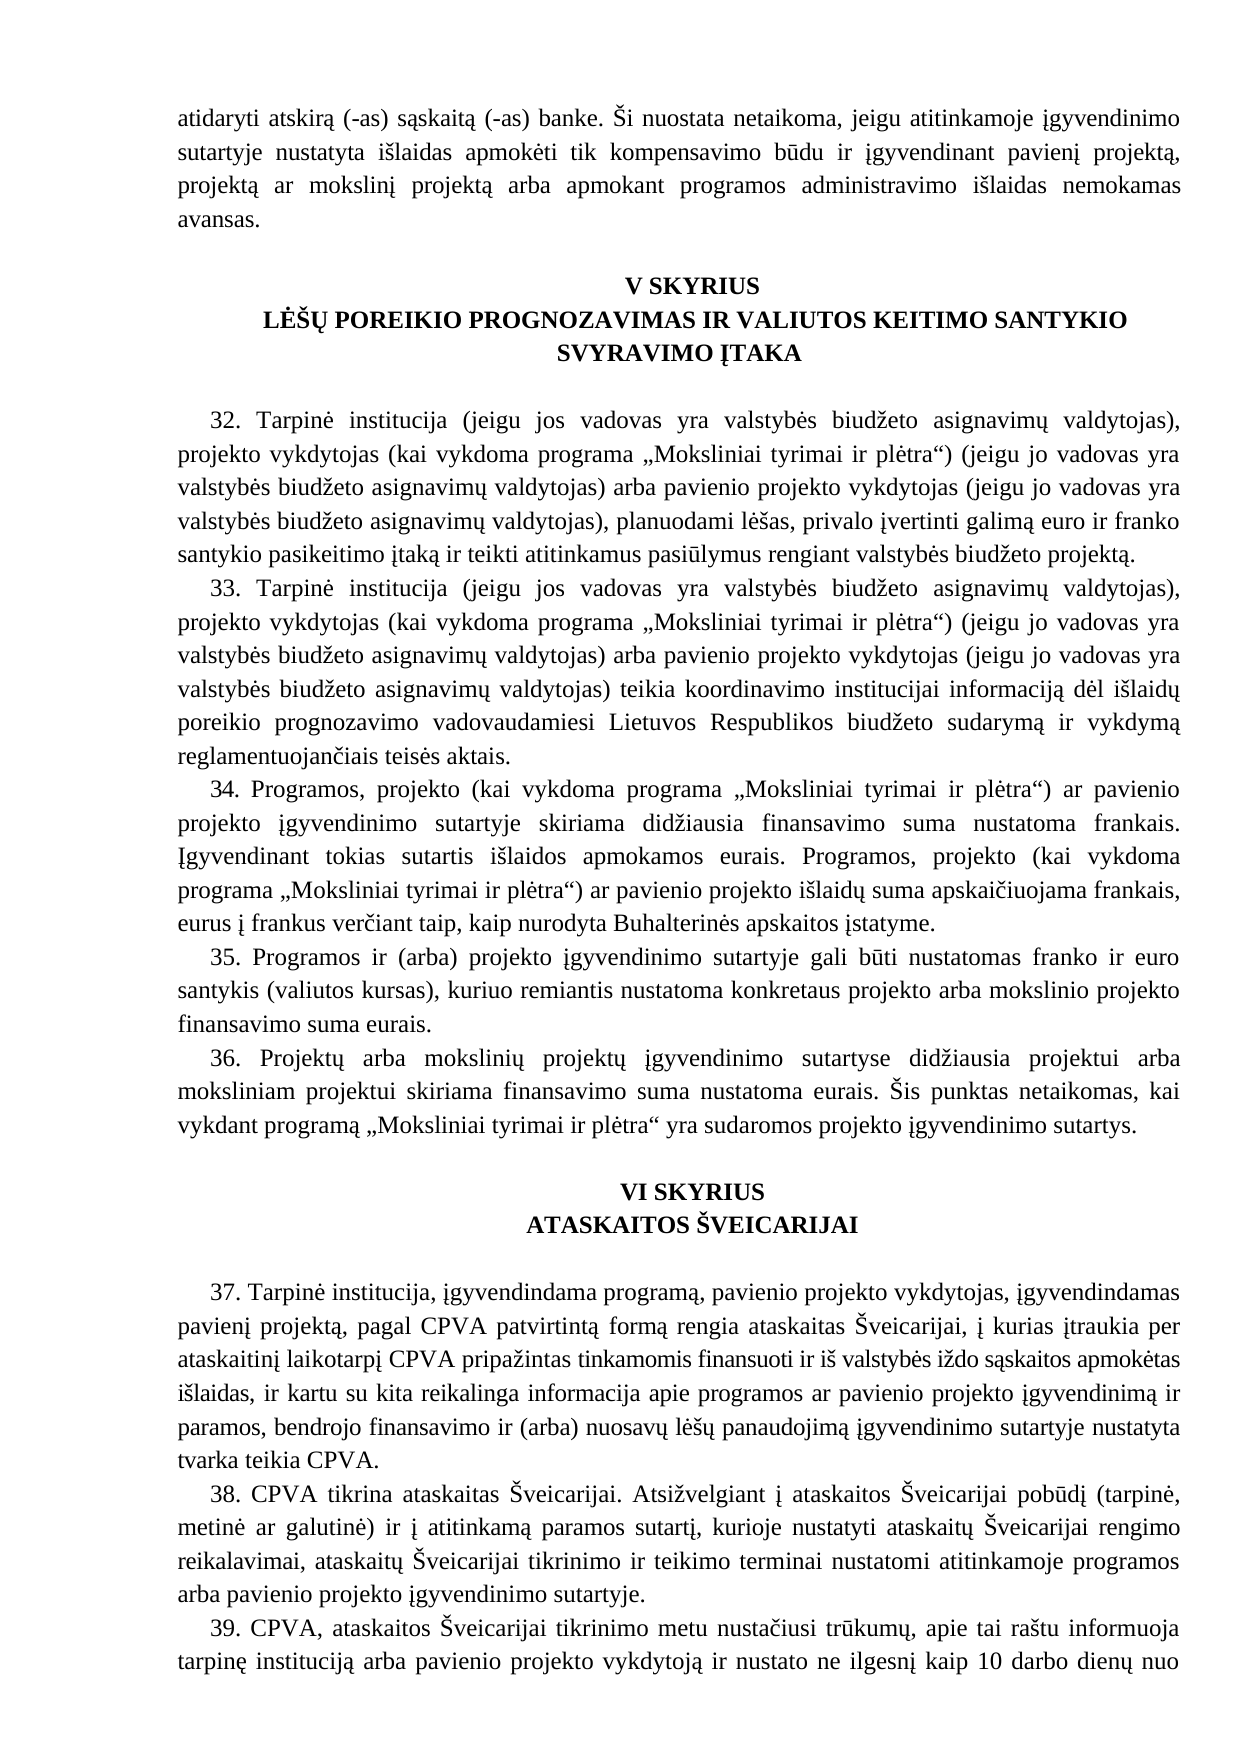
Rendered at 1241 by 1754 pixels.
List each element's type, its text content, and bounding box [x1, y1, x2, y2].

text LĖŠŲ POREIKIO PROGNOZAVIMAS IR VALIUTOS KEITIMO SANTYKIO SVYRAVIMO ĮTAKA [177, 305, 1181, 367]
text 32. Tarpinė institucija (jeigu jos vadovas yra valstybės biudžeto asignavimų valdytojas), projekto vykdytojas (kai vykdoma programa „Moksliniai tyrimai ir plėtra“) (jeigu jo vadovas yra valstybės biudžeto asignavimų valdytojas) arba pavienio projekto vykdytojas (jeigu jo vadovas yra valstybės biudžeto asignavimų valdytojas), planuodami lėšas, privalo įvertinti galimą euro ir franko santykio pasikeitimo įtaką ir teikti atitinkamus pasiūlymus rengiant valstybės biudžeto projektą. [177, 405, 1181, 568]
text 39. CPVA, ataskaitos Šveicarijai tikrinimo metu nustačiusi trūkumų, apie tai raštu informuoja tarpinę instituciją arba pavienio projekto vykdytoją ir nustato ne ilgesnį kaip 10 darbo dienų nuo [177, 1613, 1181, 1675]
text atidaryti atskirą (-as) sąskaitą (-as) banke. Ši nuostata netaikoma, jeigu atitinkamoje įgyvendinimo sutartyje nustatyta išlaidas apmokėti tik kompensavimo būdu ir įgyvendinant pavienį projektą, projektą ar mokslinį projektą arba apmokant programos administravimo išlaidas nemokamas avansas. [177, 103, 1181, 233]
text V SKYRIUS [177, 271, 1181, 300]
text 37. Tarpinė institucija, įgyvendindama programą, pavienio projekto vykdytojas, įgyvendindamas pavienį projektą, pagal CPVA patvirtintą formą rengia ataskaitas Šveicarijai, į kurias įtraukia per ataskaitinį laikotarpį CPVA pripažintas tinkamomis finansuoti ir iš valstybės iždo sąskaitos apmokėtas išlaidas, ir kartu su kita reikalinga informacija apie programos ar pavienio projekto įgyvendinimą ir paramos, bendrojo finansavimo ir (arba) nuosavų lėšų panaudojimą įgyvendinimo sutartyje nustatyta tvarka teikia CPVA. [177, 1277, 1181, 1474]
text 38. CPVA tikrina ataskaitas Šveicarijai. Atsižvelgiant į ataskaitos Šveicarijai pobūdį (tarpinė, metinė ar galutinė) ir į atitinkamą paramos sutartį, kurioje nustatyti ataskaitų Šveicarijai rengimo reikalavimai, ataskaitų Šveicarijai tikrinimo ir teikimo terminai nustatomi atitinkamoje programos arba pavienio projekto įgyvendinimo sutartyje. [177, 1479, 1181, 1608]
text VI SKYRIUS [177, 1177, 1181, 1206]
text 36. Projektų arba mokslinių projektų įgyvendinimo sutartyse didžiausia projektui arba moksliniam projektui skiriama finansavimo suma nustatoma eurais. Šis punktas netaikomas, kai vykdant programą „Moksliniai tyrimai ir plėtra“ yra sudaromos projekto įgyvendinimo sutartys. [177, 1043, 1181, 1138]
text 35. Programos ir (arba) projekto įgyvendinimo sutartyje gali būti nustatomas franko ir euro santykis (valiutos kursas), kuriuo remiantis nustatoma konkretaus projekto arba mokslinio projekto finansavimo suma eurais. [177, 942, 1181, 1038]
text ATASKAITOS ŠVEICARIJAI [177, 1210, 1181, 1239]
text 33. Tarpinė institucija (jeigu jos vadovas yra valstybės biudžeto asignavimų valdytojas), projekto vykdytojas (kai vykdoma programa „Moksliniai tyrimai ir plėtra“) (jeigu jo vadovas yra valstybės biudžeto asignavimų valdytojas) arba pavienio projekto vykdytojas (jeigu jo vadovas yra valstybės biudžeto asignavimų valdytojas) teikia koordinavimo institucijai informaciją dėl išlaidų poreikio prognozavimo vadovaudamiesi Lietuvos Respublikos biudžeto sudarymą ir vykdymą reglamentuojančiais teisės aktais. [177, 573, 1181, 769]
text 34. Programos, projekto (kai vykdoma programa „Moksliniai tyrimai ir plėtra“) ar pavienio projekto įgyvendinimo sutartyje skiriama didžiausia finansavimo suma nustatoma frankais. Įgyvendinant tokias sutartis išlaidos apmokamos eurais. Programos, projekto (kai vykdoma programa „Moksliniai tyrimai ir plėtra“) ar pavienio projekto išlaidų suma apskaičiuojama frankais, eurus į frankus verčiant taip, kaip nurodyta Buhalterinės apskaitos įstatyme. [177, 774, 1181, 937]
